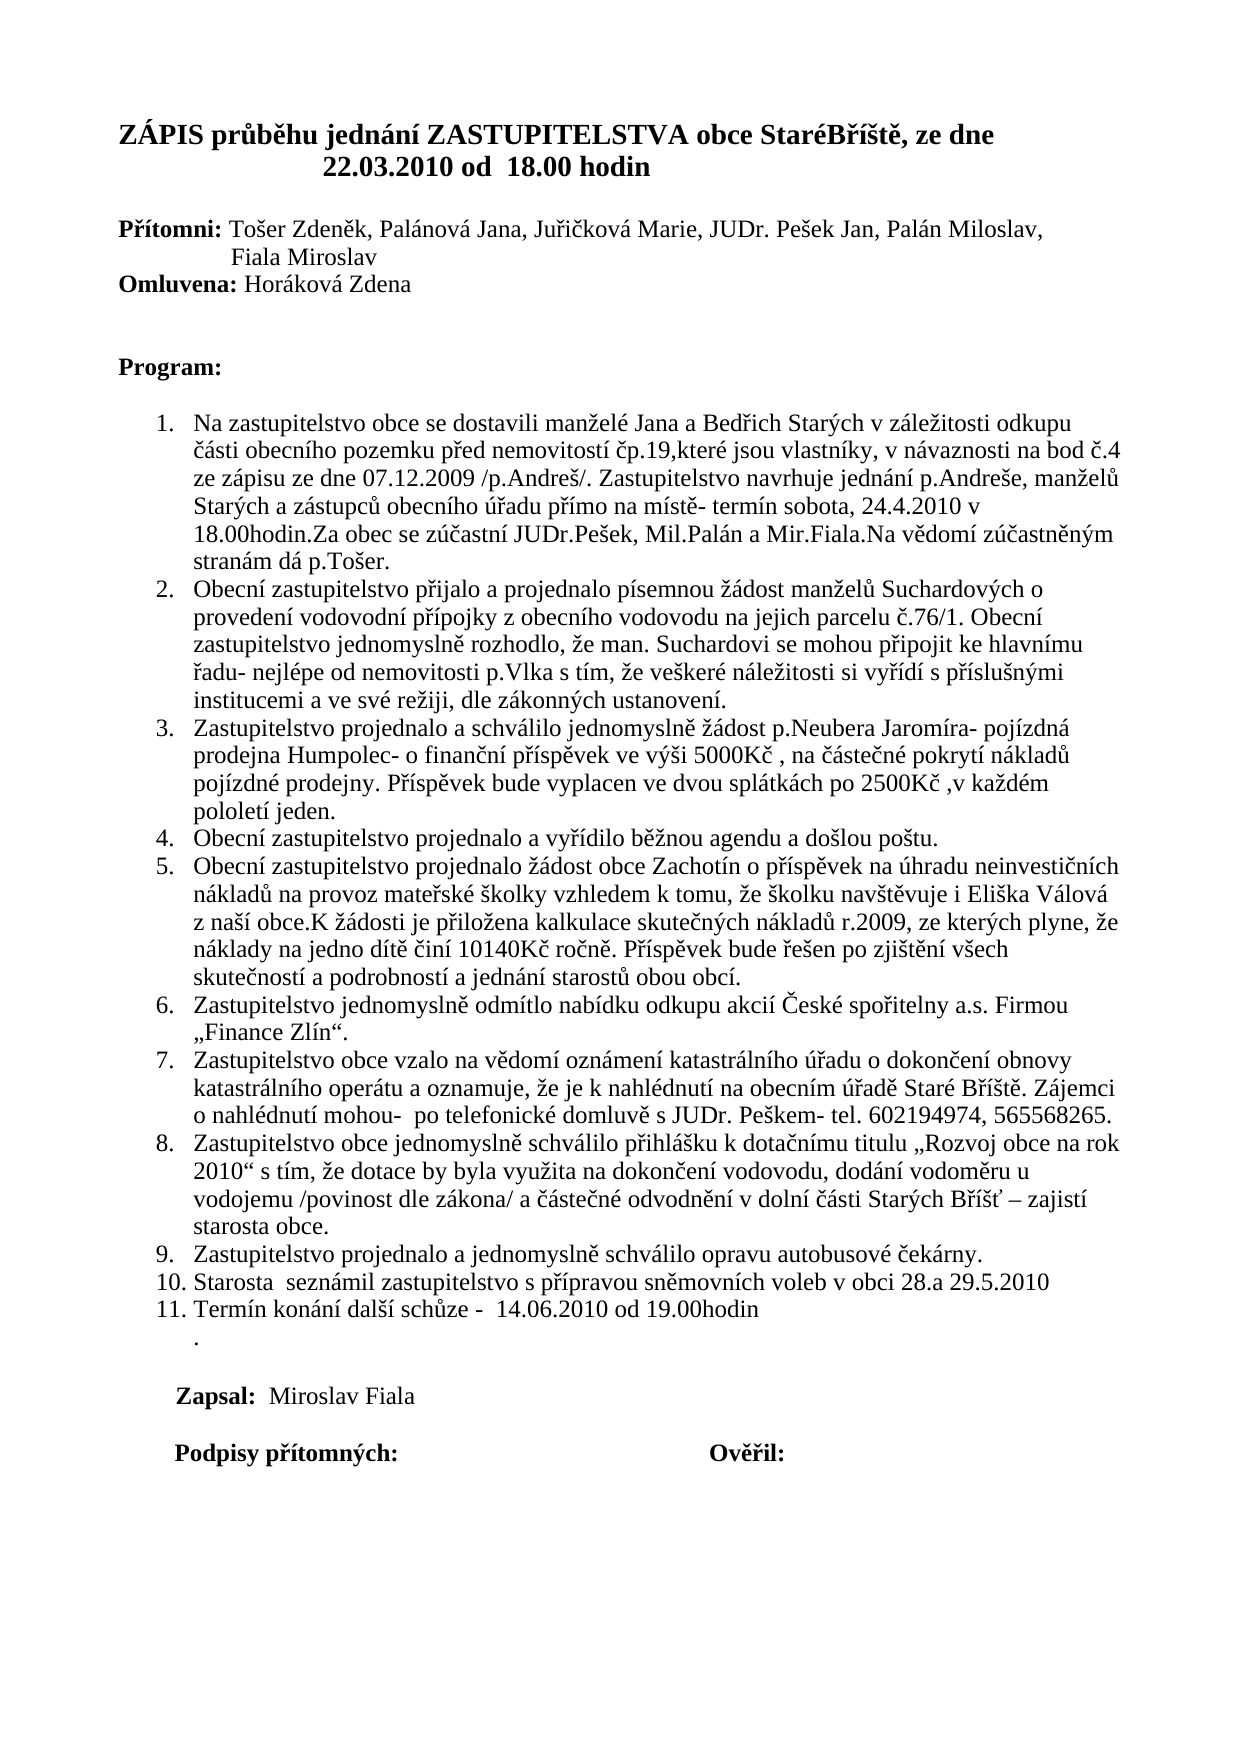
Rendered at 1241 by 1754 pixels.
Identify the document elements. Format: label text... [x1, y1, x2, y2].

text Přítomni: Tošer Zdeněk, Palánová Jana, Juřičková Marie, JUDr. Pešek Jan, Palán Miloslav, [118, 215, 1122, 243]
list Na zastupitelstvo obce se dostavili manželé Jana a Bedřich Starých v záležitosti odkupu části obecního pozemku před nemovitostí čp.19,které jsou vlastníky, v návaznosti na bod č.4 ze zápisu ze dne 07.12.2009 /p.Andreš/. Zastupitelstvo navrhuje jednání p.Andreše, manželů Starých a zástupců obecního úřadu přímo na místě- termín sobota, 24.4.2010 v 18.00hodin.Za obec se zúčastní JUDr.Pešek, Mil.Palán a Mir.Fiala.Na vědomí zúčastněným stranám dá p.Tošer. [156, 409, 1122, 575]
list Zastupitelstvo jednomyslně odmítlo nabídku odkupu akcií České spořitelny a.s. Firmou „Finance Zlín“. [156, 991, 1122, 1046]
list . [156, 1323, 1122, 1351]
text Zapsal: Miroslav Fiala [118, 1379, 1122, 1411]
list Zastupitelstvo projednalo a jednomyslně schválilo opravu autobusové čekárny. [156, 1240, 1122, 1268]
list Obecní zastupitelstvo projednalo a vyřídilo běžnou agendu a došlou poštu. [156, 824, 1122, 852]
list Zastupitelstvo obce jednomyslně schválilo přihlášku k dotačnímu titulu „Rozvoj obce na rok 2010“ s tím, že dotace by byla využita na dokončení vodovodu, dodání vodoměru u vodojemu /povinost dle zákona/ a částečné odvodnění v dolní části Starých Bříšť – zajistí starosta obce. [156, 1129, 1122, 1240]
text Podpisy přítomných: Ověřil: [118, 1439, 1122, 1466]
text Program: [118, 353, 1122, 381]
text 22.03.2010 od 18.00 hodin [118, 150, 1122, 183]
list Zastupitelstvo projednalo a schválilo jednomyslně žádost p.Neubera Jaromíra- pojízdná prodejna Humpolec- o finanční příspěvek ve výši 5000Kč , na částečné pokrytí nákladů pojízdné prodejny. Příspěvek bude vyplacen ve dvou splátkách po 2500Kč ,v každém pololetí jeden. [156, 714, 1122, 824]
text Omluvena: Horáková Zdena [118, 270, 1122, 298]
list Starosta seznámil zastupitelstvo s přípravou sněmovních voleb v obci 28.a 29.5.2010 [156, 1268, 1122, 1296]
list Termín konání další schůze - 14.06.2010 od 19.00hodin [156, 1296, 1122, 1323]
list Obecní zastupitelstvo projednalo žádost obce Zachotín o příspěvek na úhradu neinvestičních nákladů na provoz mateřské školky vzhledem k tomu, že školku navštěvuje i Eliška Válová z naší obce.K žádosti je přiložena kalkulace skutečných nákladů r.2009, ze kterých plyne, že náklady na jedno dítě činí 10140Kč ročně. Příspěvek bude řešen po zjištění všech skutečností a podrobností a jednání starostů obou obcí. [156, 852, 1122, 991]
text Fiala Miroslav [118, 243, 1122, 270]
list Zastupitelstvo obce vzalo na vědomí oznámení katastrálního úřadu o dokončení obnovy katastrálního operátu a oznamuje, že je k nahlédnutí na obecním úřadě Staré Bříště. Zájemci o nahlédnutí mohou- po telefonické domluvě s JUDr. Peškem- tel. 602194974, 565568265. [156, 1046, 1122, 1129]
list Obecní zastupitelstvo přijalo a projednalo písemnou žádost manželů Suchardových o provedení vodovodní přípojky z obecního vodovodu na jejich parcelu č.76/1. Obecní zastupitelstvo jednomyslně rozhodlo, že man. Suchardovi se mohou připojit ke hlavnímu řadu- nejlépe od nemovitosti p.Vlka s tím, že veškeré náležitosti si vyřídí s příslušnými institucemi a ve své režiji, dle zákonných ustanovení. [156, 575, 1122, 714]
text ZÁPIS průběhu jednání ZASTUPITELSTVA obce StaréBříště, ze dne [118, 118, 1122, 150]
